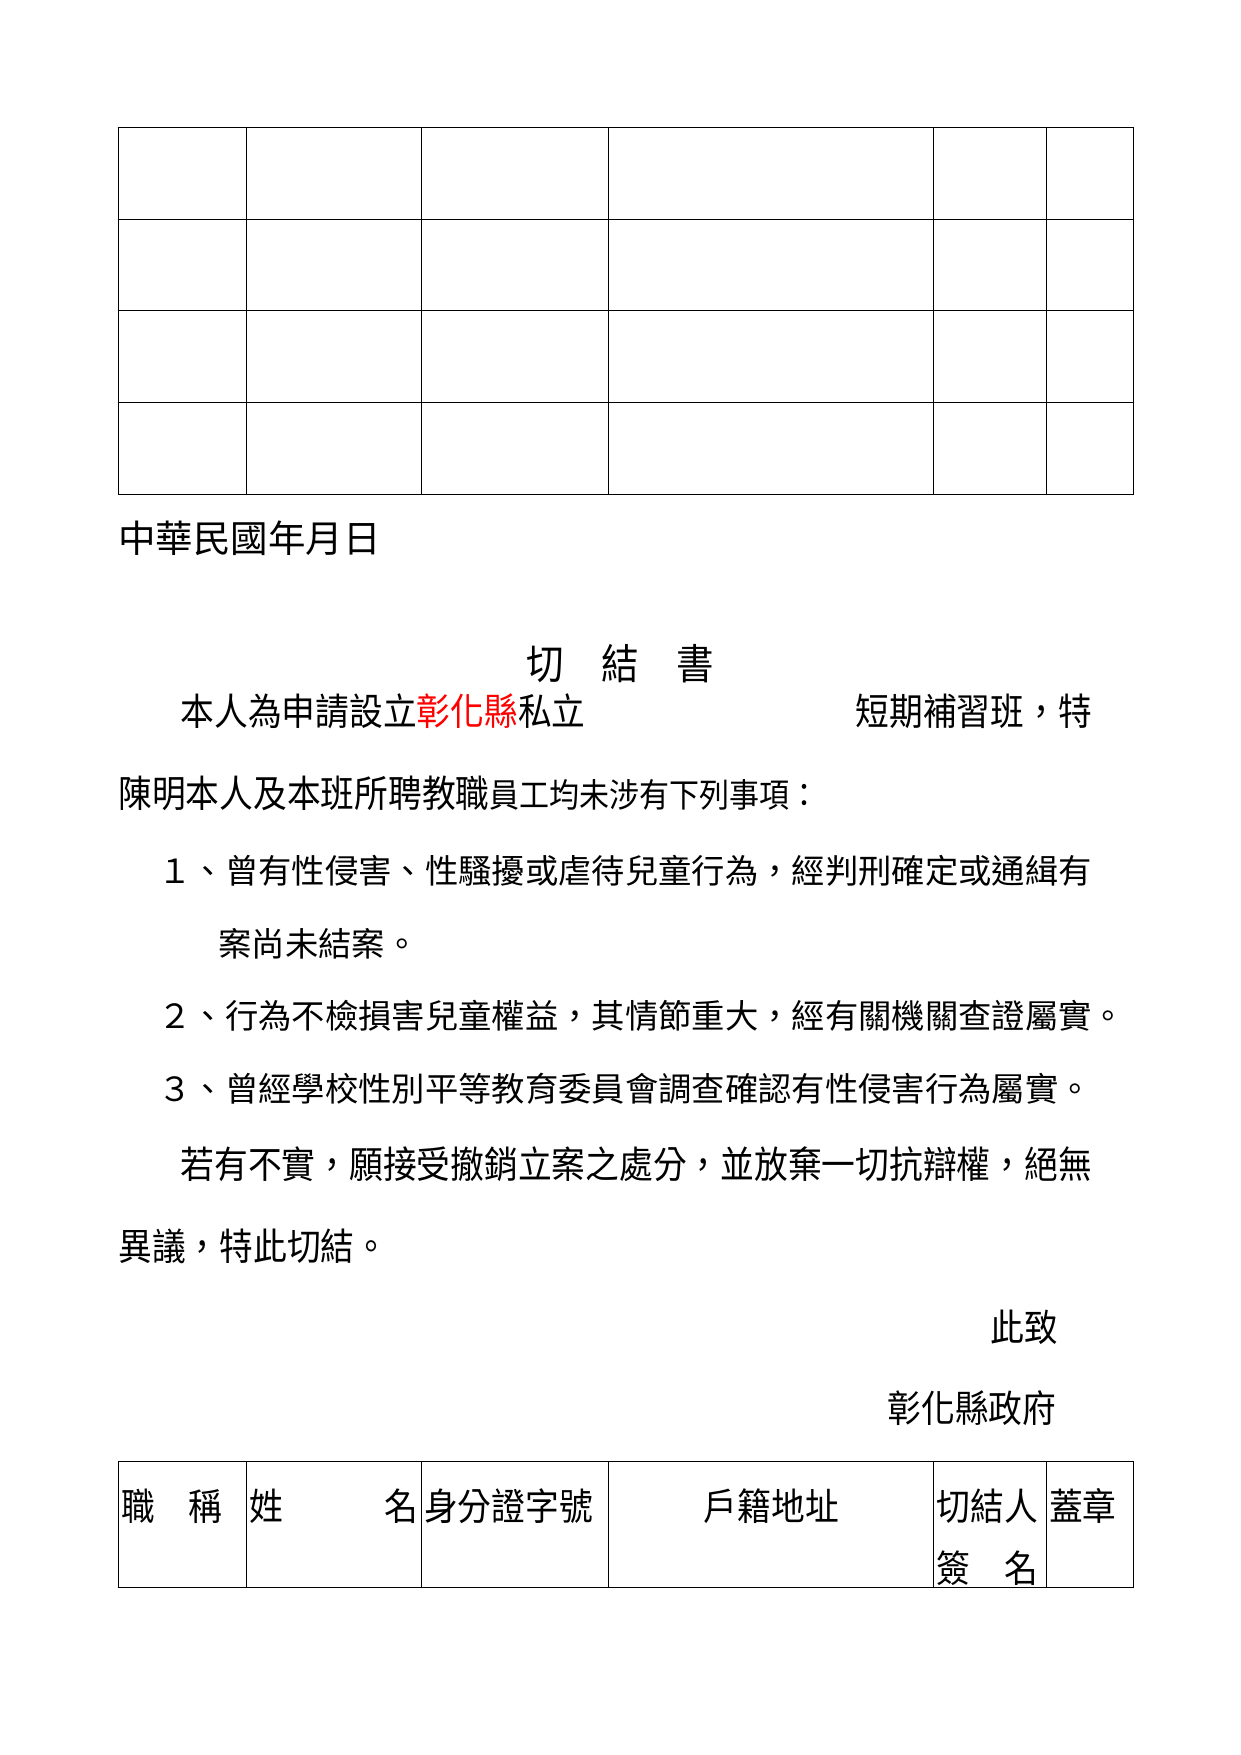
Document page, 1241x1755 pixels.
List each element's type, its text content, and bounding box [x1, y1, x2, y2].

table_cell [609, 403, 933, 494]
table_cell [422, 311, 608, 402]
table_cell [934, 311, 1046, 402]
table_cell [934, 220, 1046, 310]
table_cell [422, 220, 608, 310]
text 中華民國年月日 [118, 495, 1122, 557]
table_cell [119, 128, 246, 219]
table_cell [609, 128, 933, 219]
text 若有不實，願接受撤銷立案之處分，並放棄一切抗辯權，絕無異議，特此切結。 [118, 1135, 1122, 1271]
text １、曾有性侵害、性騷擾或虐待兒童行為，經判刑確定或通緝有案尚未結案。 [118, 845, 1122, 966]
table_cell [119, 403, 246, 494]
table_header 職 稱 [119, 1462, 246, 1587]
text 切 結 書 [118, 620, 1122, 682]
table_header 身分證字號 [422, 1462, 608, 1587]
table_cell [422, 403, 608, 494]
table_header 切結人 簽 名 [934, 1462, 1046, 1587]
table_cell [119, 311, 246, 402]
table_cell [247, 311, 421, 402]
table_cell [934, 403, 1046, 494]
table_cell [247, 220, 421, 310]
table_header 姓 名 [247, 1462, 421, 1587]
table_cell [609, 311, 933, 402]
table_cell [1047, 220, 1133, 310]
text 此致 [118, 1298, 1122, 1352]
table_cell [1047, 128, 1133, 219]
table_header 戶籍地址 [609, 1462, 933, 1587]
text 彰化縣政府 [118, 1379, 1122, 1434]
text 本人為申請設立彰化縣私立 短期補習班，特陳明本人及本班所聘教職員工均未涉有下列事項： [118, 682, 1122, 818]
table_cell [1047, 311, 1133, 402]
table_cell [934, 128, 1046, 219]
table_cell [247, 403, 421, 494]
table_cell [422, 128, 608, 219]
table_cell [609, 220, 933, 310]
text ２、行為不檢損害兒童權益，其情節重大，經有關機關查證屬實。 [118, 990, 1122, 1038]
text ３、曾經學校性別平等教育委員會調查確認有性侵害行為屬實。 [118, 1062, 1122, 1111]
table_cell [1047, 403, 1133, 494]
table_header 蓋章 [1047, 1462, 1133, 1587]
table_cell [247, 128, 421, 219]
table_cell [119, 220, 246, 310]
